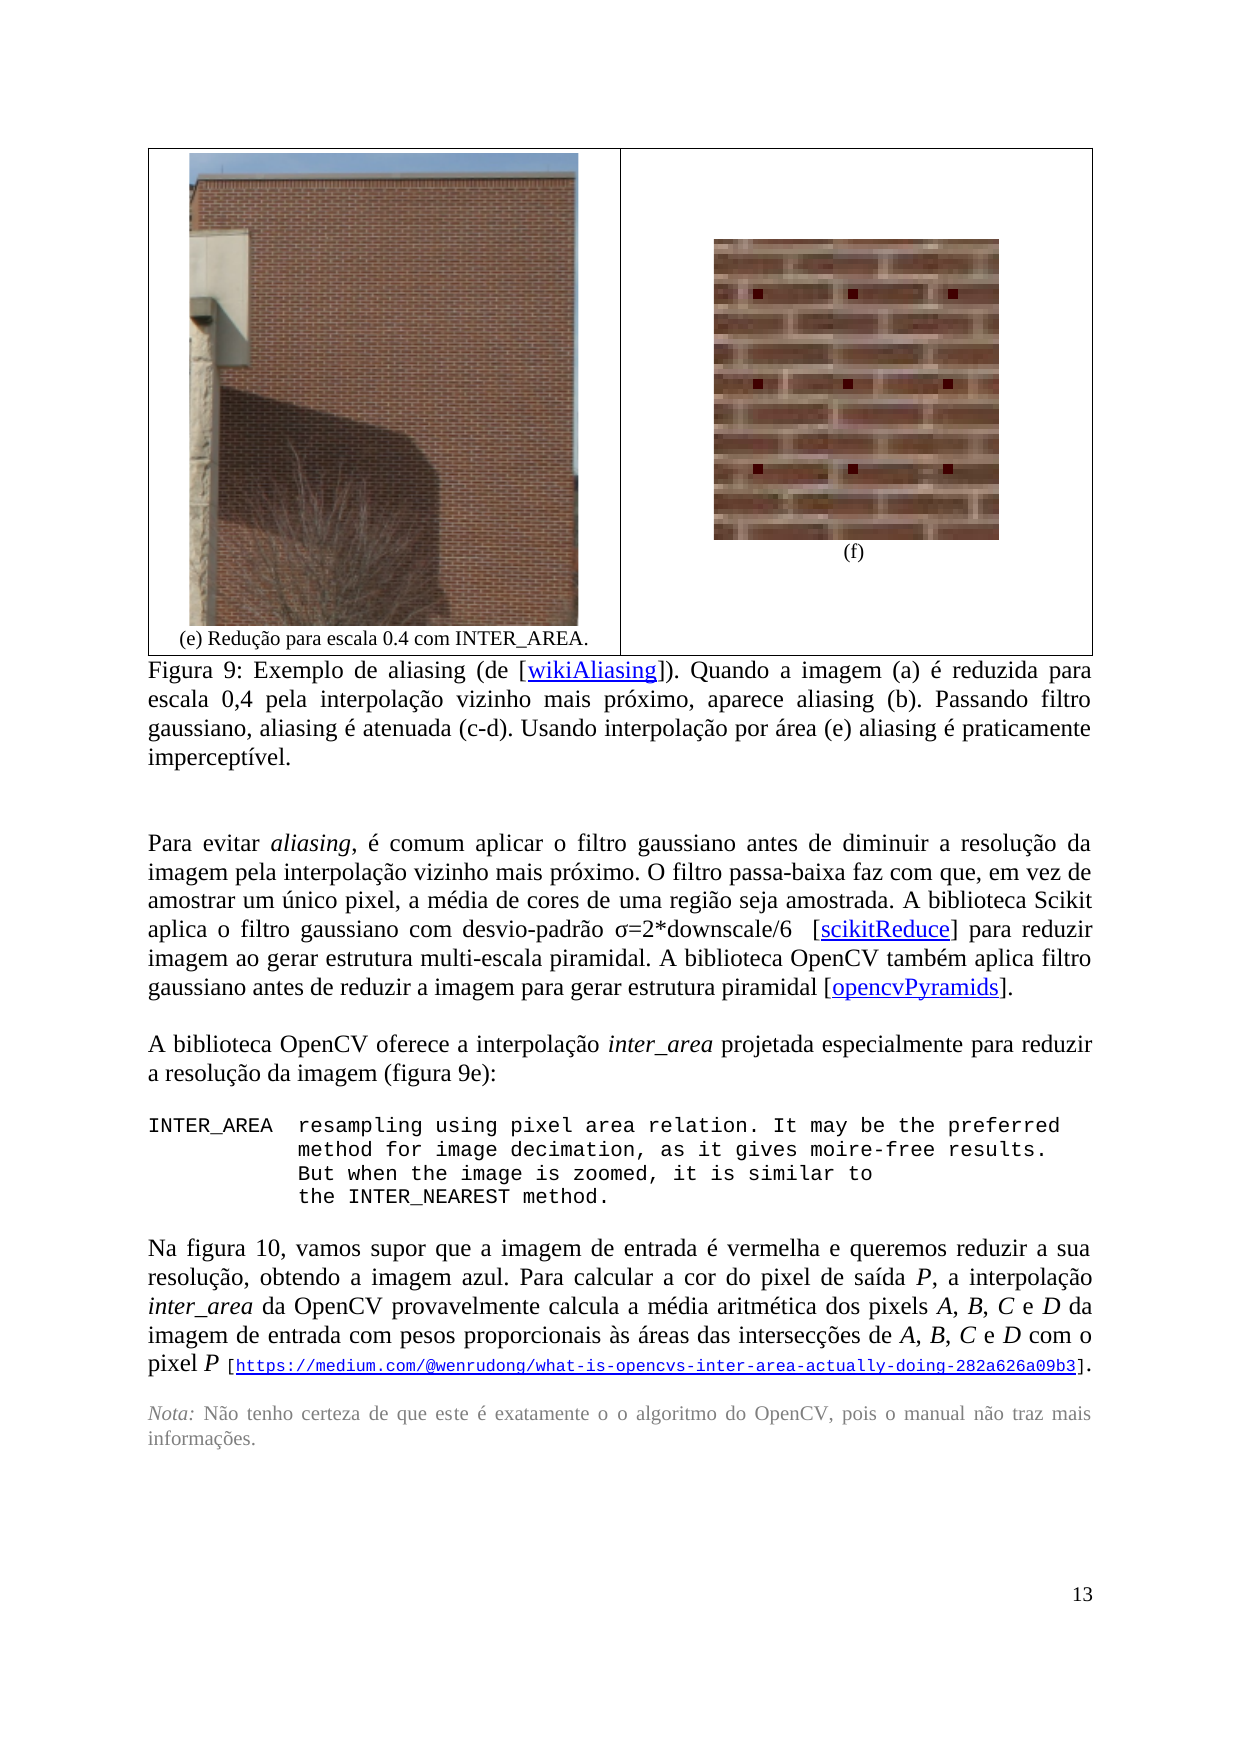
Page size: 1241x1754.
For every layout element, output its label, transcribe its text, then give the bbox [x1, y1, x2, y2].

text method for image decimation, as it gives moire-free results. [148, 1139, 1092, 1163]
text A biblioteca OpenCV oferece a interpolação inter_area projetada especialmente para reduzir a resolução da imagem (figura 9e): [148, 1029, 1092, 1087]
text the INTER_NEAREST method. [148, 1186, 1092, 1210]
table_cell (e) Redução para escala 0.4 com INTER_AREA. [149, 149, 620, 655]
text Nota: Não tenho certeza de que este é exatamente o o algoritmo do OpenCV, pois o manual não traz mais informações. [148, 1401, 1092, 1449]
text Figura 9: Exemplo de aliasing (de [wikiAliasing]). Quando a imagem (a) é reduzida para escala 0,4 pela interpolação vizinho mais próximo, aparece aliasing (b). Passando filtro gaussiano, aliasing é atenuada (c-d). Usando interpolação por área (e) aliasing é praticamente imperceptível. [148, 656, 1092, 770]
text But when the image is zoomed, it is similar to [148, 1163, 1092, 1186]
table_cell (f) [621, 149, 1092, 655]
picture [189, 153, 579, 626]
text Para evitar aliasing, é comum aplicar o filtro gaussiano antes de diminuir a resolução da imagem pela interpolação vizinho mais próximo. O filtro passa-baixa faz com que, em vez de amostrar um único pixel, a média de cores de uma região seja amostrada. A biblioteca Scikit aplica o filtro gaussiano com desvio-padrão σ=2*downscale/6 [scikitReduce] para reduzir imagem ao gerar estrutura multi-escala piramidal. A biblioteca OpenCV também aplica filtro gaussiano antes de reduzir a imagem para gerar estrutura piramidal [opencvPyramids]. [148, 828, 1092, 1000]
picture [713, 239, 999, 540]
text Na figura 10, vamos supor que a imagem de entrada é vermelha e queremos reduzir a sua resolução, obtendo a imagem azul. Para calcular a cor do pixel de saída P, a interpolação inter_area da OpenCV provavelmente calcula a média aritmética dos pixels A, B, C e D da imagem de entrada com pesos proporcionais às áreas das intersecções de A, B, C e D com o pixel P [https://medium.com/@wenrudong/what-is-opencvs-inter-area-actually-doing-282a626a09b3]. [148, 1233, 1092, 1377]
text INTER_AREA resampling using pixel area relation. It may be the preferred [148, 1115, 1092, 1139]
